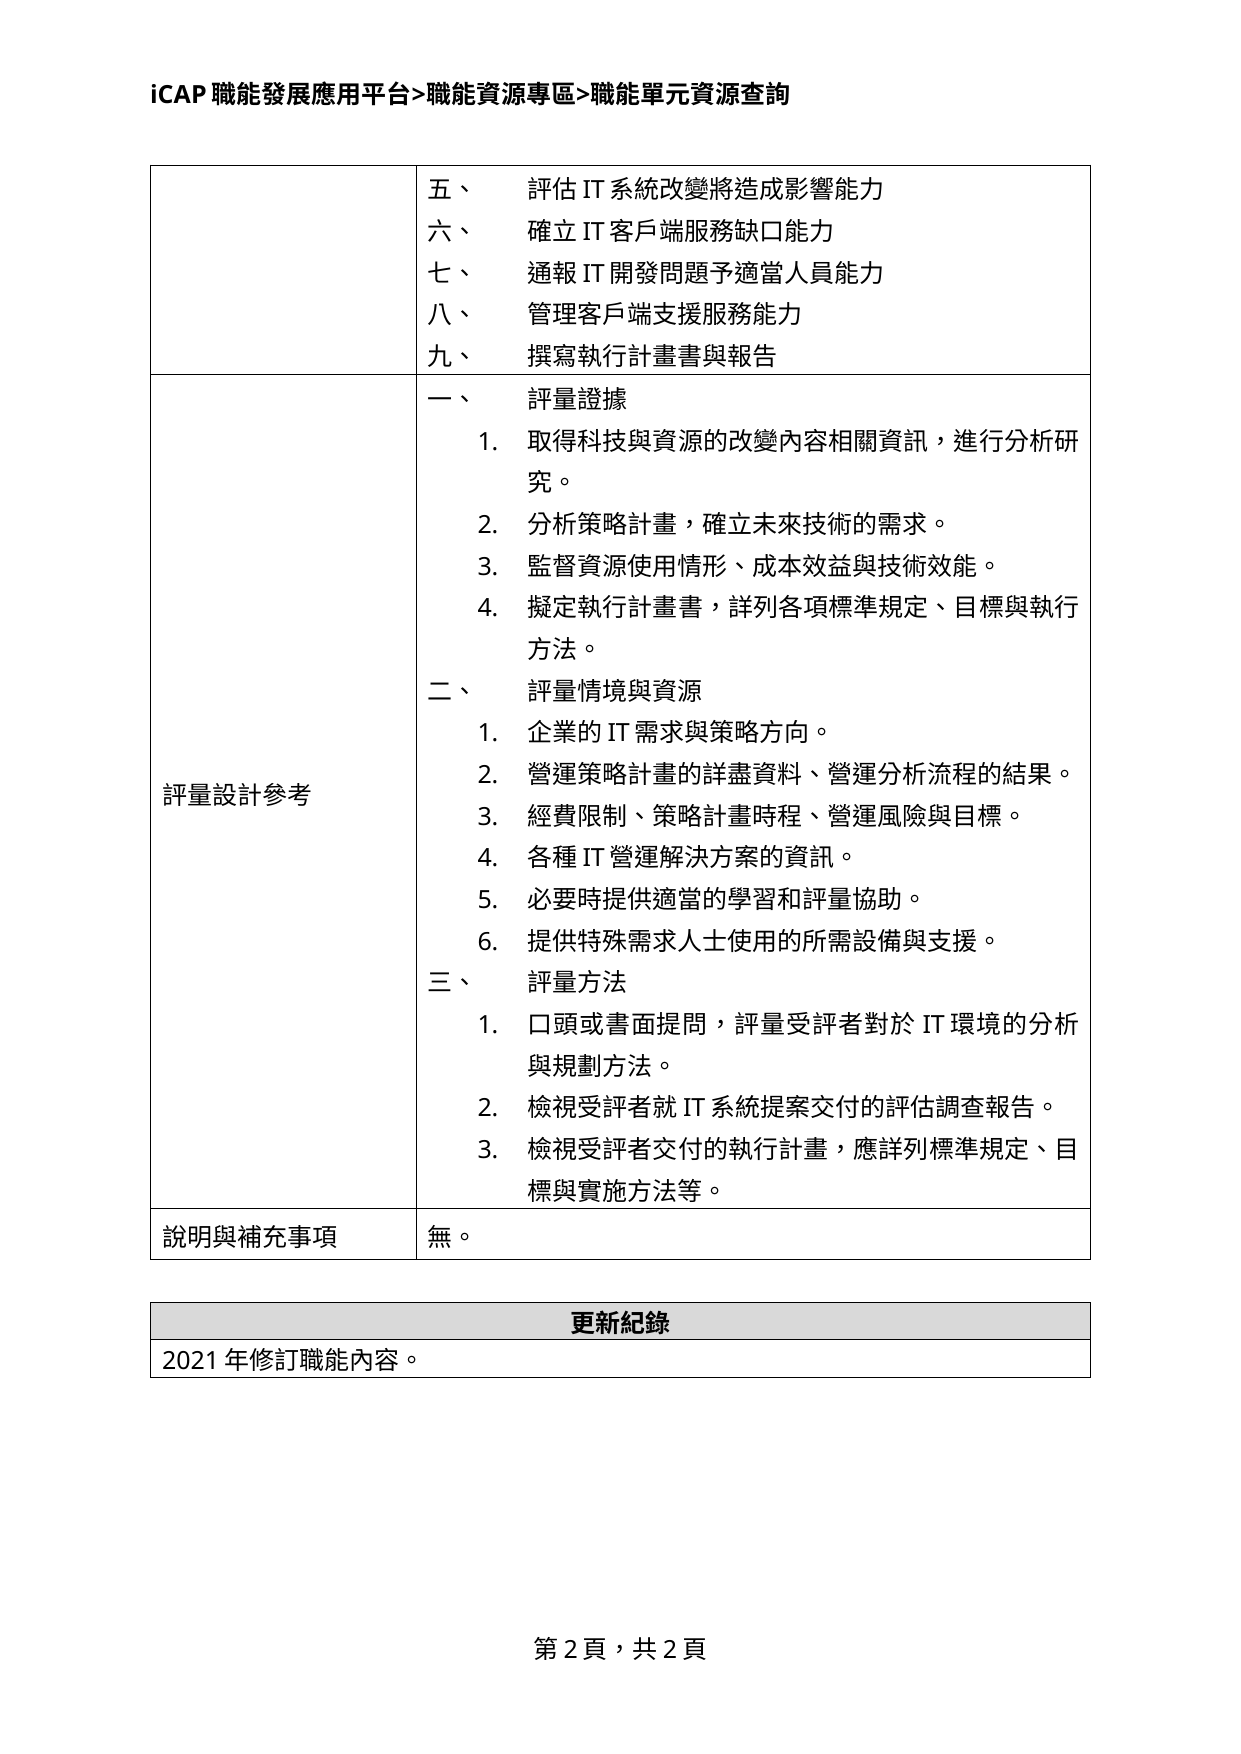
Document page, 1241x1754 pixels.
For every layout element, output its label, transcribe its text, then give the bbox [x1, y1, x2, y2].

table_cell 無。 [417, 1209, 1090, 1259]
table_header 更新紀錄 [151, 1303, 1090, 1339]
table_cell 2021年修訂職能內容。 [151, 1340, 1090, 1377]
table_cell 說明與補充事項 [151, 1209, 416, 1259]
table_cell [151, 166, 416, 374]
table_cell 評量證據 取得科技與資源的改變內容相關資訊，進行分析研究。 分析策略計畫，確立未來技術的需求。 監督資源使用情形、成本效益與技術效能。 擬定執行計畫書，詳列各項標準規定、目標與執行方法。 評量情境與資源 企業的IT需求與策略方向。 營運策略計畫的詳盡資料、營運分析流程的結果。 經費限制、策略計畫時程、營運風險與目標。 各種IT營運解決方案的資訊。 必要時提供適當的學習和評量協助。 提供特殊需求人士使用的所需設備與支援。 評量方法 口頭或書面提問，評量受評者對於IT環境的分析與規劃方法。 檢視受評者就 IT系統提案交付的評估調查報告。 檢視受評者交付的執行計畫，應詳列標準規定、目標與實施方法等。 [417, 375, 1090, 1208]
table_cell 溝通協調能力 公司組織規章、流程和法律要求等相關規範之管控 資通訊技術需求的分析、預測與研究能力 規劃符合公司政策與未來資通訊技術需求的資訊整合專案 評估IT系統改變將造成影響能力 確立IT客戶端服務缺口能力 通報IT開發問題予適當人員能力 管理客戶端支援服務能力 撰寫執行計畫書與報告 [417, 166, 1090, 374]
table_cell 評量設計參考 [151, 375, 416, 1208]
